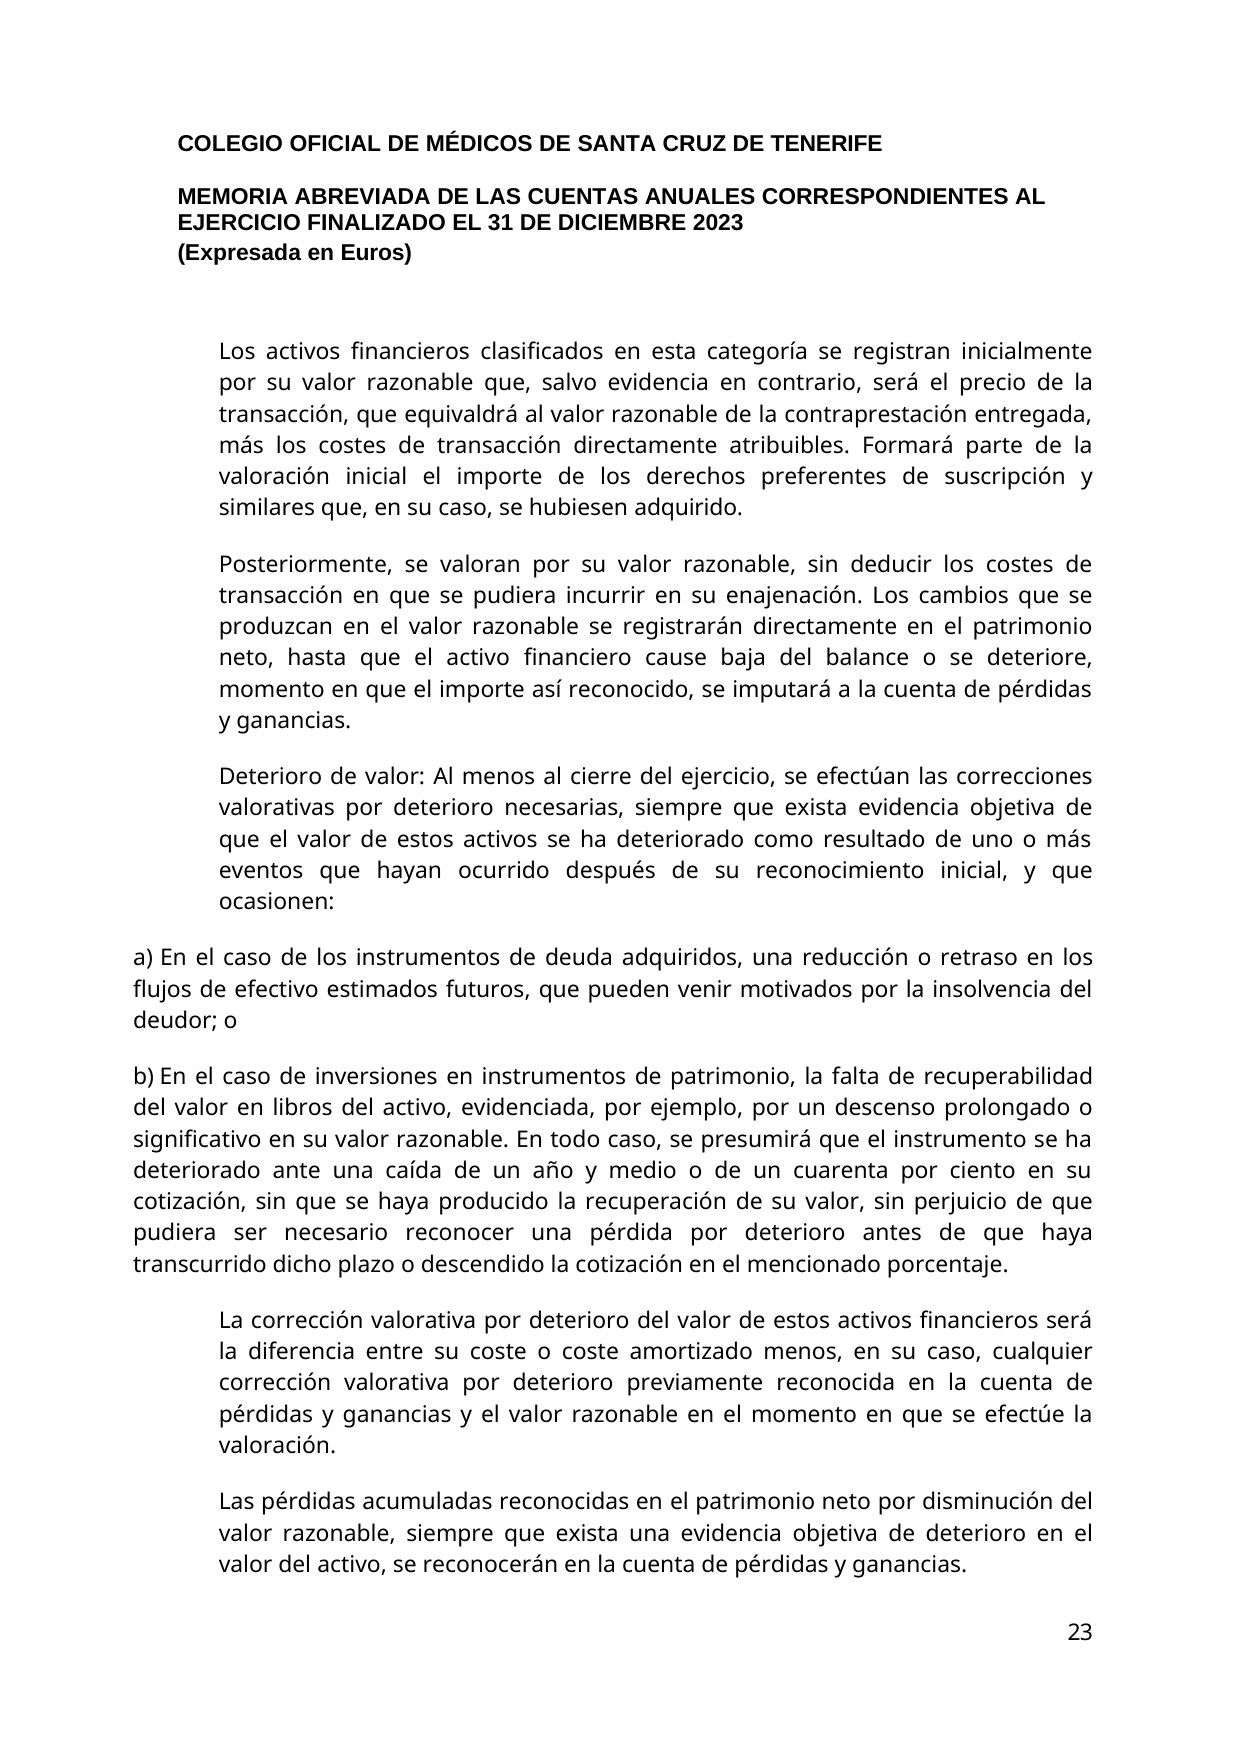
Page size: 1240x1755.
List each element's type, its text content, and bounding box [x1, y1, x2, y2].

list En el caso de inversiones en instrumentos de patrimonio, la falta de recuperabilidad del valor en libros del activo, evidenciada, por ejemplo, por un descenso prolongado o significativo en su valor razonable. En todo caso, se presumirá que el instrumento se ha deteriorado ante una caída de un año y medio o de un cuarenta por ciento en su cotización, sin que se haya producido la recuperación de su valor, sin perjuicio de que pudiera ser necesario reconocer una pérdida por deterioro antes de que haya transcurrido dicho plazo o descendido la cotización en el mencionado porcentaje. [133, 1060, 1093, 1279]
text La corrección valorativa por deterioro del valor de estos activos financieros será la diferencia entre su coste o coste amortizado menos, en su caso, cualquier corrección valorativa por deterioro previamente reconocida en la cuenta de pérdidas y ganancias y el valor razonable en el momento en que se efectúe la valoración. [218, 1304, 1093, 1460]
list En el caso de los instrumentos de deuda adquiridos, una reducción o retraso en los flujos de efectivo estimados futuros, que pueden venir motivados por la insolvencia del deudor; o [133, 941, 1093, 1035]
text Las pérdidas acumuladas reconocidas en el patrimonio neto por disminución del valor razonable, siempre que exista una evidencia objetiva de deterioro en el valor del activo, se reconocerán en la cuenta de pérdidas y ganancias. [218, 1485, 1093, 1579]
text Posteriormente, se valoran por su valor razonable, sin deducir los costes de transacción en que se pudiera incurrir en su enajenación. Los cambios que se produzcan en el valor razonable se registrarán directamente en el patrimonio neto, hasta que el activo financiero cause baja del balance o se deteriore, momento en que el importe así reconocido, se imputará a la cuenta de pérdidas y ganancias. [218, 547, 1093, 735]
text Deterioro de valor: Al menos al cierre del ejercicio, se efectúan las correcciones valorativas por deterioro necesarias, siempre que exista evidencia objetiva de que el valor de estos activos se ha deteriorado como resultado de uno o más eventos que hayan ocurrido después de su reconocimiento inicial, y que ocasionen: [218, 760, 1093, 916]
text Los activos financieros clasificados en esta categoría se registran inicialmente por su valor razonable que, salvo evidencia en contrario, será el precio de la transacción, que equivaldrá al valor razonable de la contraprestación entregada, más los costes de transacción directamente atribuibles. Formará parte de la valoración inicial el importe de los derechos preferentes de suscripción y similares que, en su caso, se hubiesen adquirido. [218, 335, 1093, 523]
